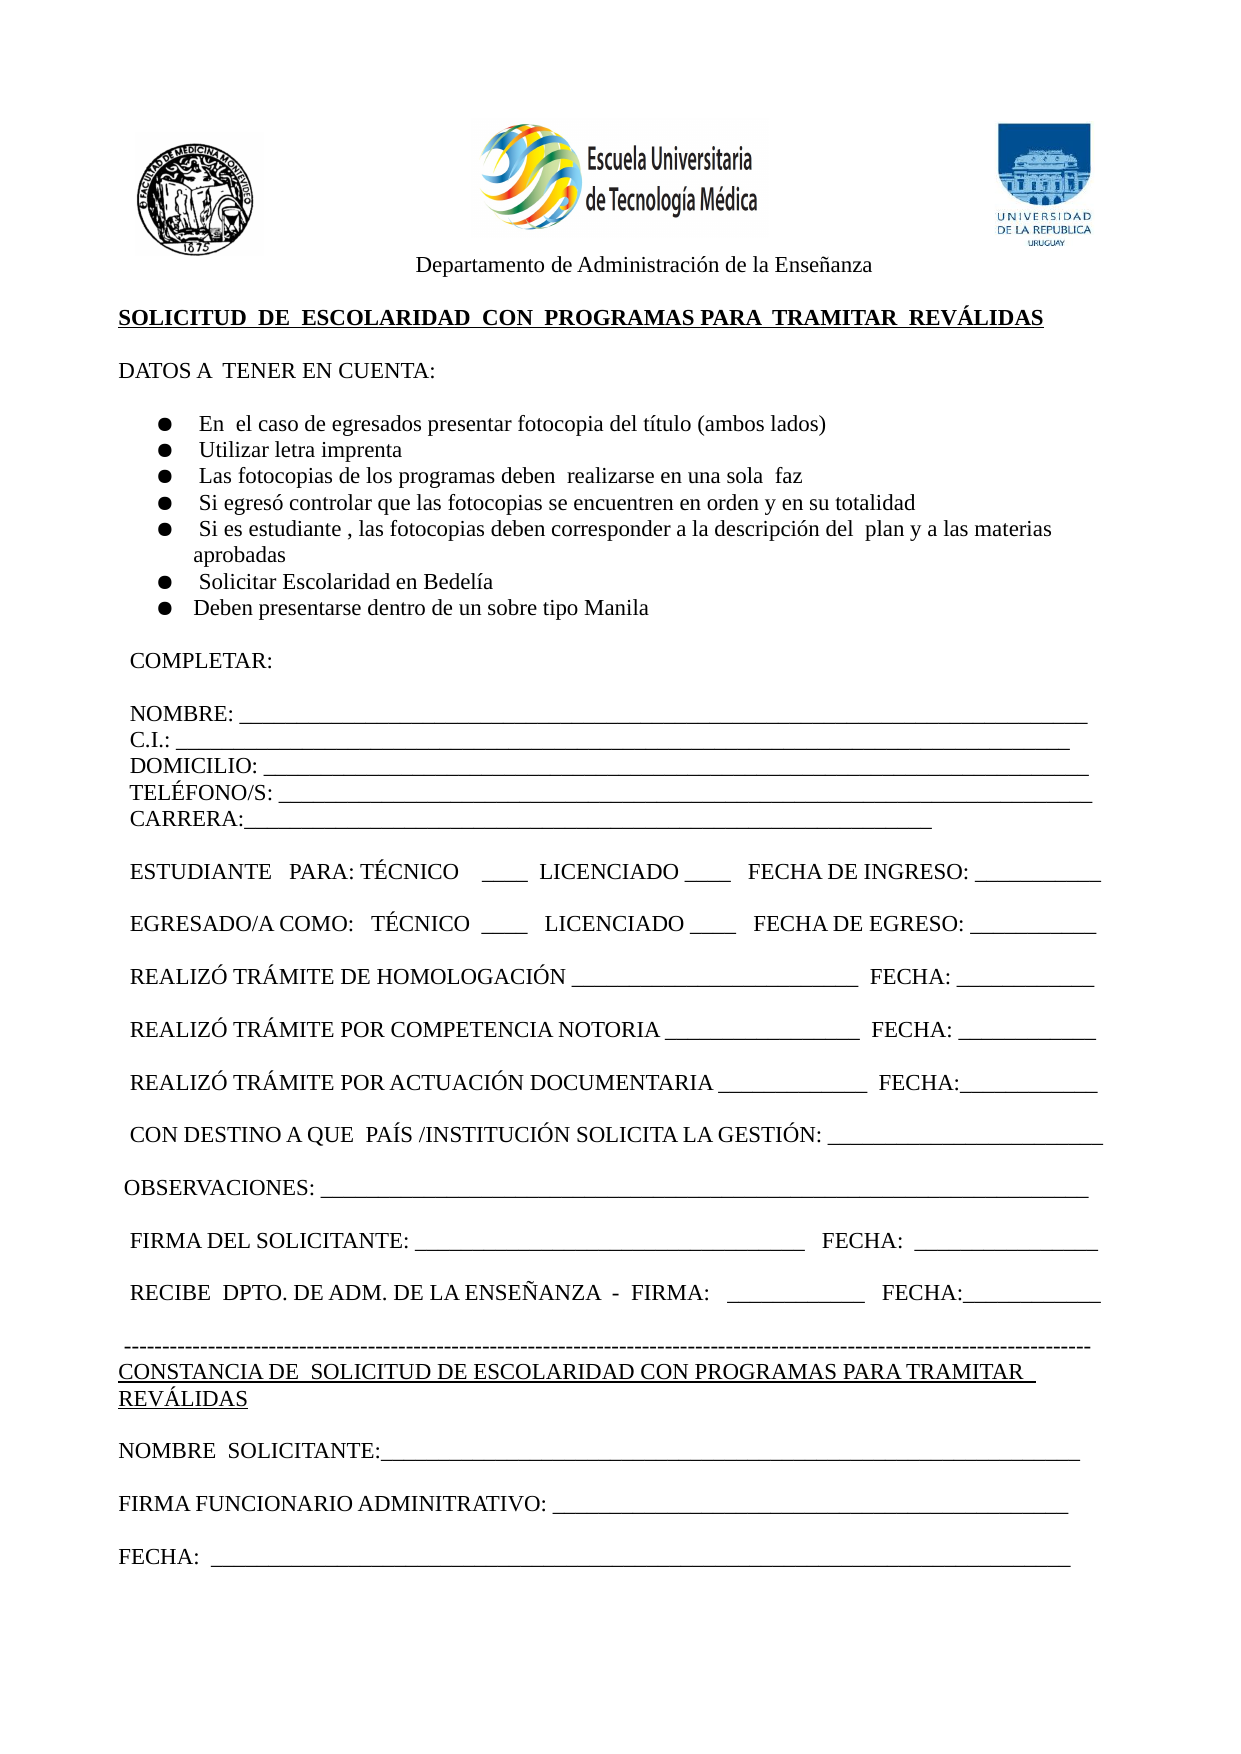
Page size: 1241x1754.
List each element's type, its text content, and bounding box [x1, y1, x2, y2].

text SOLICITUD DE ESCOLARIDAD CON PROGRAMAS PARA TRAMITAR REVÁLIDAS [118, 304, 1122, 331]
list En el caso de egresados presentar fotocopia del título (ambos lados) [156, 410, 1122, 436]
text EGRESADO/A COMO: TÉCNICO ____ LICENCIADO ____ FECHA DE EGRESO: ___________ [118, 910, 1122, 937]
text NOMBRE: __________________________________________________________________________ [118, 699, 1122, 726]
list Solicitar Escolaridad en Bedelía [156, 568, 1122, 594]
text ESTUDIANTE PARA: TÉCNICO ____ LICENCIADO ____ FECHA DE INGRESO: ___________ [118, 858, 1122, 884]
text C.I.: ______________________________________________________________________________ [118, 726, 1122, 752]
text Departamento de Administración de la Enseñanza [118, 118, 1122, 278]
text FIRMA FUNCIONARIO ADMINITRATIVO: _____________________________________________ [118, 1490, 1122, 1517]
text REALIZÓ TRÁMITE POR COMPETENCIA NOTORIA _________________ FECHA: ____________ [118, 1016, 1122, 1042]
text CONSTANCIA DE SOLICITUD DE ESCOLARIDAD CON PROGRAMAS PARA TRAMITAR REVÁLIDAS [118, 1358, 1122, 1411]
text RECIBE DPTO. DE ADM. DE LA ENSEÑANZA - FIRMA: ____________ FECHA:____________ [118, 1279, 1122, 1306]
text DATOS A TENER EN CUENTA: [118, 357, 1122, 383]
text OBSERVACIONES: ___________________________________________________________________ [118, 1174, 1122, 1200]
list Si es estudiante , las fotocopias deben corresponder a la descripción del plan y a las materias aprobadas [156, 515, 1122, 568]
list Utilizar letra imprenta [156, 436, 1122, 462]
text CARRERA:____________________________________________________________ [118, 805, 1122, 831]
list Las fotocopias de los programas deben realizarse en una sola faz [156, 462, 1122, 489]
text REALIZÓ TRÁMITE POR ACTUACIÓN DOCUMENTARIA _____________ FECHA:____________ [118, 1068, 1122, 1095]
text REALIZÓ TRÁMITE DE HOMOLOGACIÓN _________________________ FECHA: ____________ [118, 963, 1122, 989]
list Deben presentarse dentro de un sobre tipo Manila [156, 594, 1122, 621]
text FIRMA DEL SOLICITANTE: __________________________________ FECHA: ________________ [118, 1227, 1122, 1253]
text NOMBRE SOLICITANTE:_____________________________________________________________ [118, 1437, 1122, 1464]
text FECHA: ___________________________________________________________________________ [118, 1543, 1122, 1569]
text CON DESTINO A QUE PAÍS /INSTITUCIÓN SOLICITA LA GESTIÓN: ________________________ [118, 1121, 1122, 1148]
text TELÉFONO/S: _______________________________________________________________________ [118, 779, 1122, 805]
text ------------------------------------------------------------------------------------------------------------------------------- [118, 1332, 1122, 1358]
list Si egresó controlar que las fotocopias se encuentren en orden y en su totalidad [156, 489, 1122, 515]
text DOMICILIO: ________________________________________________________________________ [118, 752, 1122, 779]
text COMPLETAR: [118, 647, 1122, 673]
